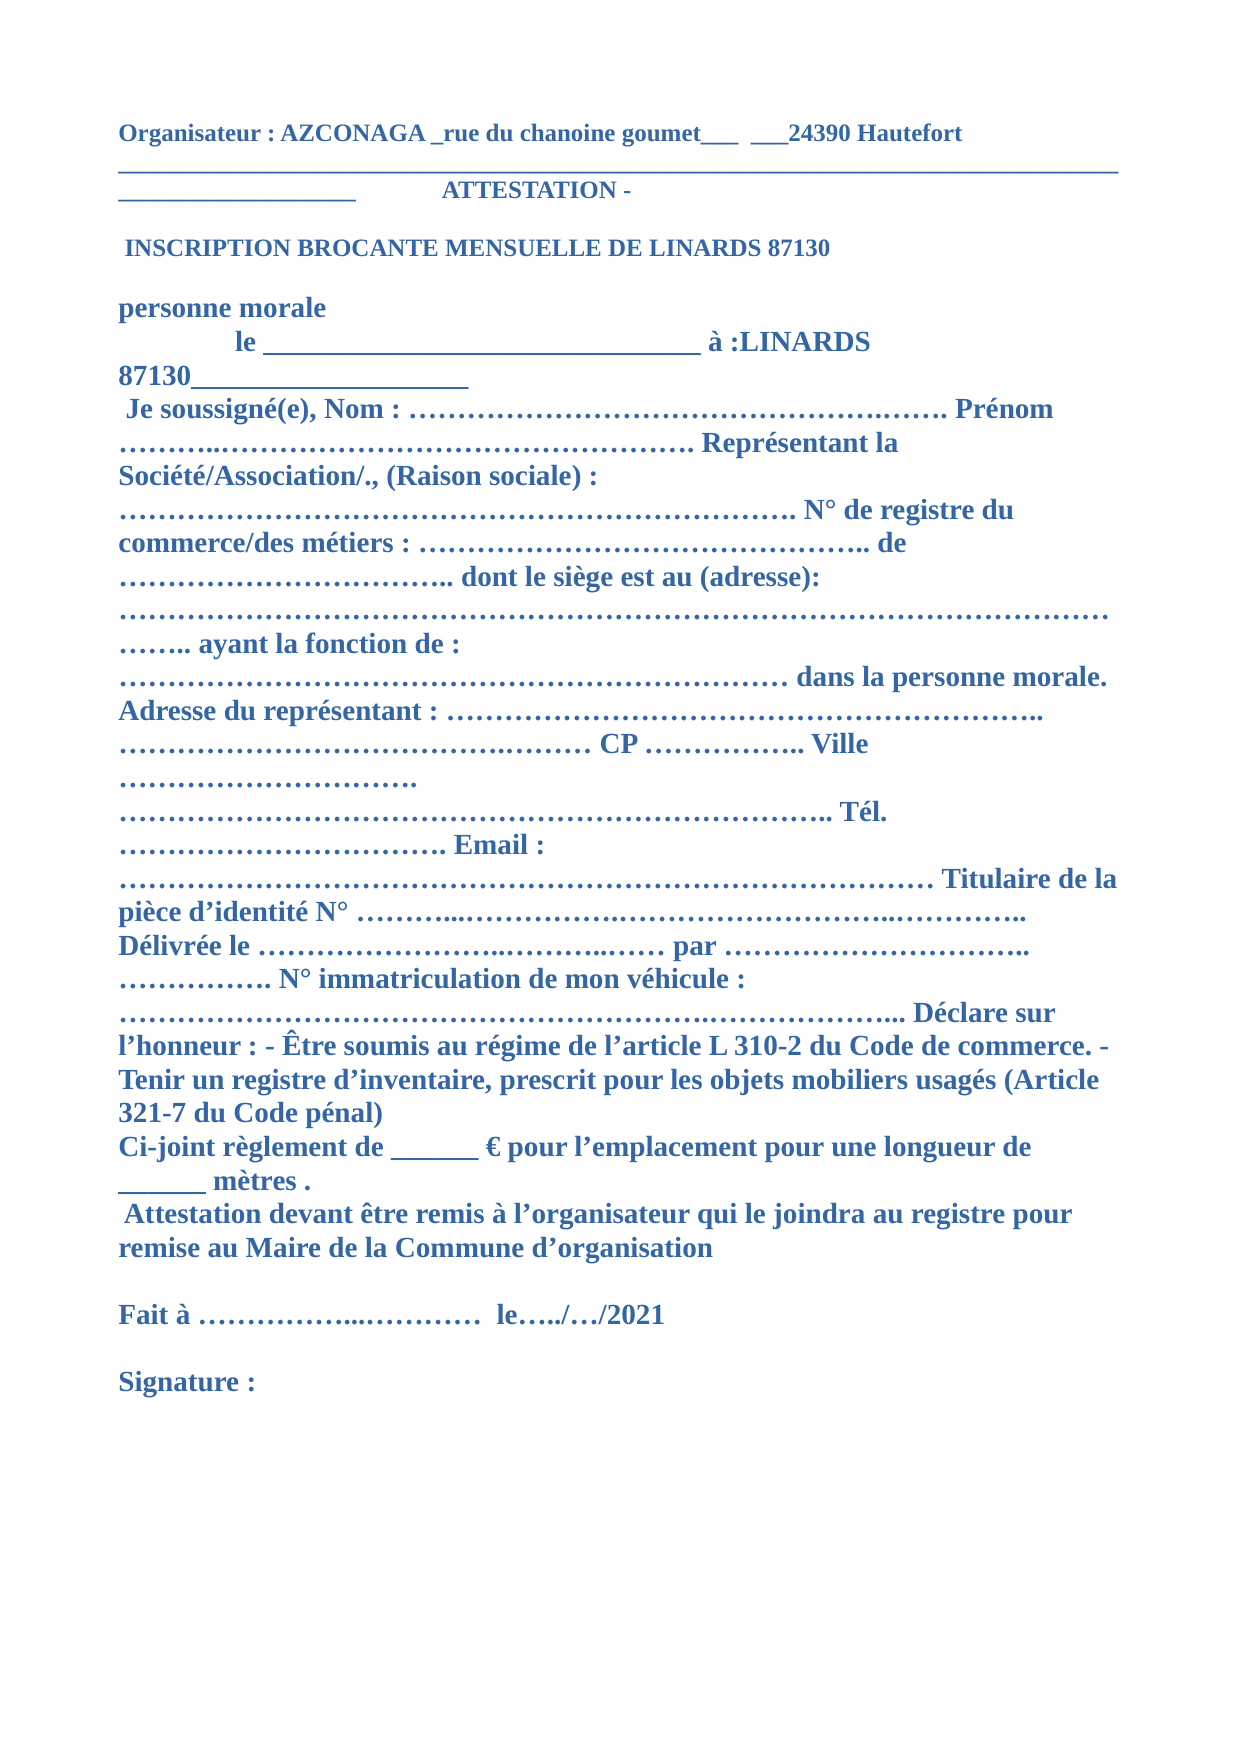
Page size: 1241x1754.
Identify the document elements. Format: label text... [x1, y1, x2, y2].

text Signature : [118, 1364, 1122, 1397]
text Fait à ……………...………… le…../…/2021 [118, 1297, 1122, 1330]
text Je soussigné(e), Nom : ………………………………………….……. Prénom ………..…………………………………………. Représentant la Société/Association/., (Raison sociale) : ……………………………………………………………. N° de registre du commerce/des métiers : ……………………………………….. de …………………………….. dont le siège est au (adresse): ……………………………………………………………………………………………….. ayant la fonction de : …………………………………………………………… dans la personne morale. Adresse du représentant : ……………………………………………………..………………………………….……… CP …………….. Ville ………………………….……………………………………………………………….. Tél. ……………………………. Email : ………………………………………………………………………… Titulaire de la pièce d’identité N° ………...…………….………………………..………….. Délivrée le ……………………..………..…… par …………………………..……………. N° immatriculation de mon véhicule : …………………………………………………….………………... Déclare sur l’honneur : - Être soumis au régime de l’article L 310-2 du Code de commerce. - Tenir un registre d’inventaire, prescrit pour les objets mobiliers usagés (Article 321-7 du Code pénal) [118, 391, 1122, 1129]
text personne morale [118, 291, 1122, 324]
text Attestation devant être remis à l’organisateur qui le joindra au registre pour remise au Maire de la Commune d’organisation [118, 1196, 1122, 1263]
text Organisateur : AZCONAGA _rue du chanoine goumet___ ___24390 Hautefort ___________________________________________________________________________________________________ ATTESTATION - [118, 118, 1122, 204]
text INSCRIPTION BROCANTE MENSUELLE DE LINARDS 87130 [118, 233, 1122, 262]
text Ci-joint règlement de ______ € pour l’emplacement pour une longueur de ______ mètres . [118, 1129, 1122, 1196]
text le ______________________________ à :LINARDS 87130___________________ [118, 324, 1122, 391]
